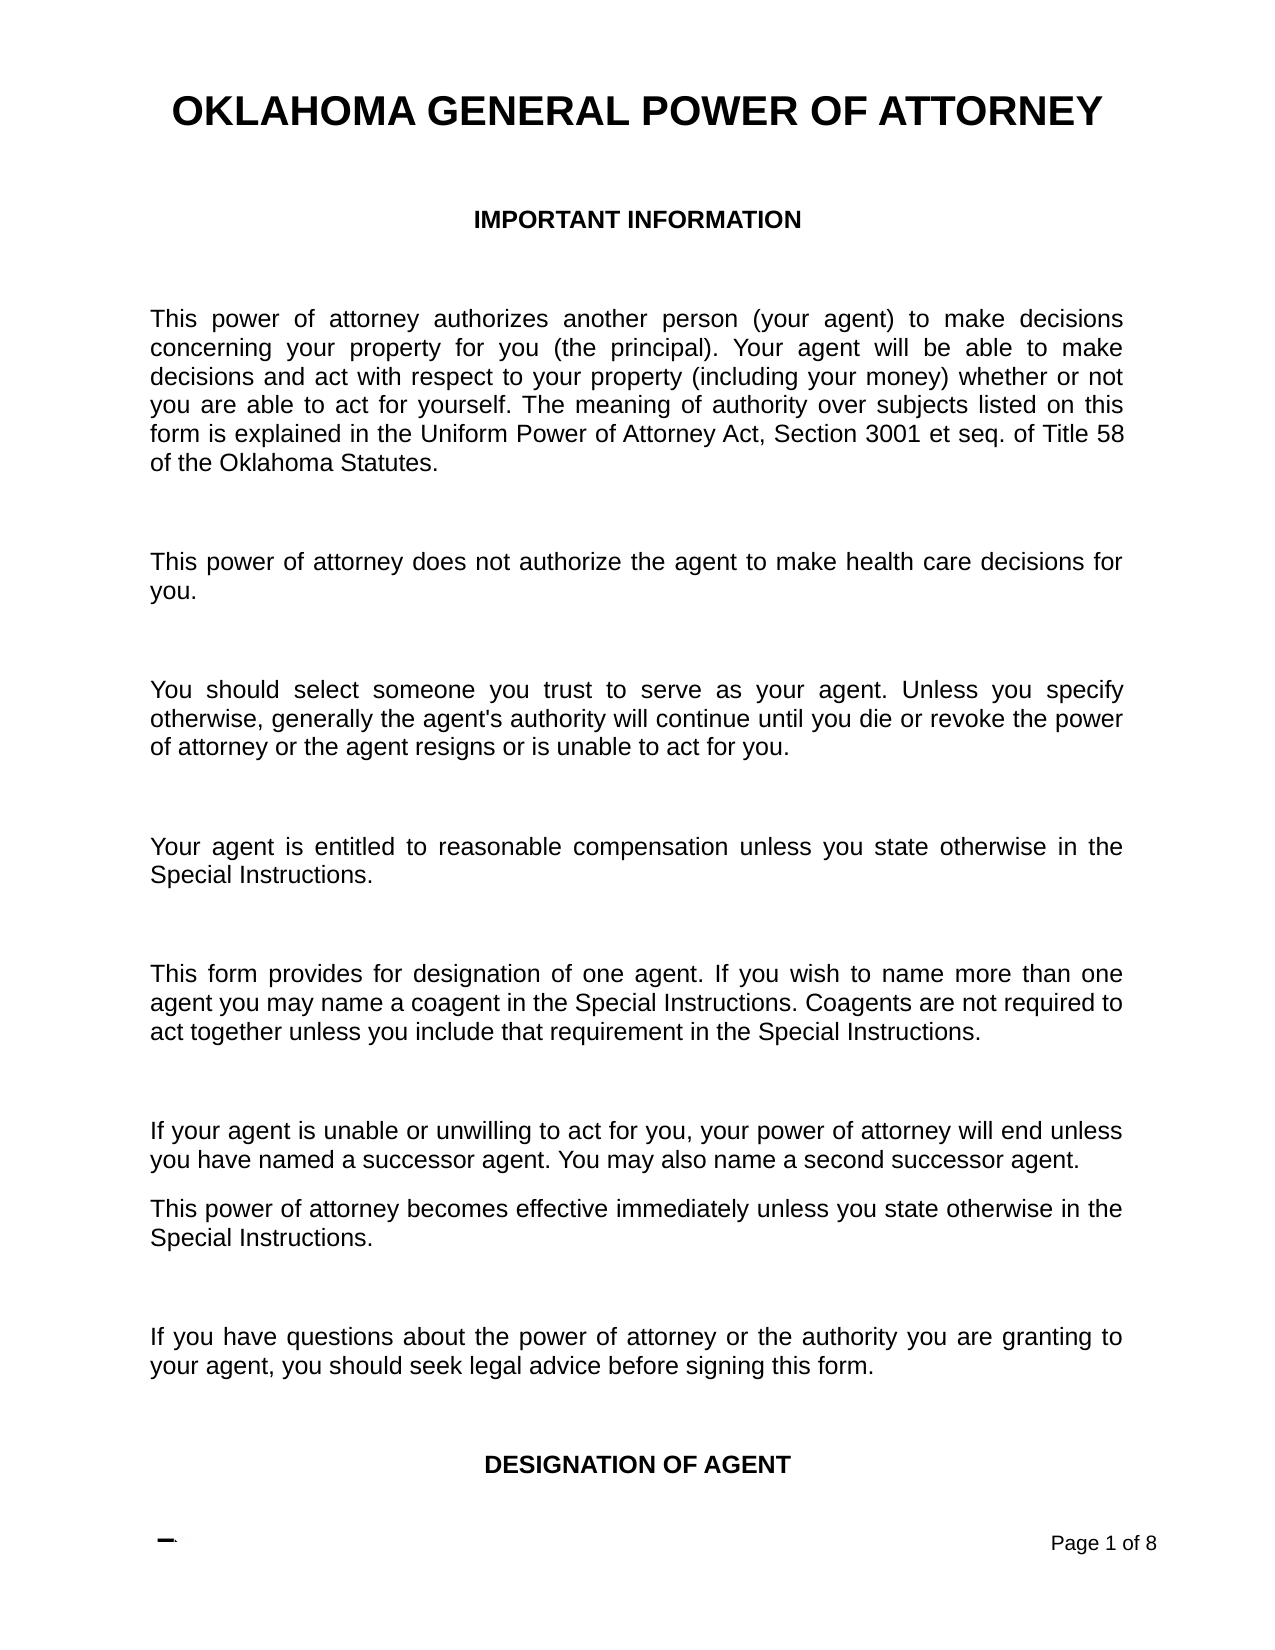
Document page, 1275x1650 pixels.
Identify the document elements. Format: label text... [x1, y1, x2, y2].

text This power of attorney does not authorize the agent to make health care decisions for you. [150, 547, 1125, 604]
text This power of attorney becomes effective immediately unless you state otherwise in the Special Instructions. [150, 1194, 1125, 1252]
text If your agent is unable or unwilling to act for you, your power of attorney will end unless you have named a successor agent. You may also name a second successor agent. [150, 1116, 1125, 1173]
text OKLAHOMA GENERAL POWER OF ATTORNEY [150, 86, 1125, 134]
text IMPORTANT INFORMATION [150, 205, 1125, 233]
text You should select someone you trust to serve as your agent. Unless you specify otherwise, generally the agent's authority will continue until you die or revoke the power of attorney or the agent resigns or is unable to act for you. [150, 675, 1125, 761]
text This form provides for designation of one agent. If you wish to name more than one agent you may name a coagent in the Special Instructions. Coagents are not required to act together unless you include that requirement in the Special Instructions. [150, 959, 1125, 1046]
text DESIGNATION OF AGENT [150, 1450, 1125, 1479]
text If you have questions about the power of attorney or the authority you are granting to your agent, you should seek legal advice before signing this form. [150, 1322, 1125, 1380]
text This power of attorney authorizes another person (your agent) to make decisions concerning your property for you (the principal). Your agent will be able to make decisions and act with respect to your property (including your money) whether or not you are able to act for yourself. The meaning of authority over subjects listed on this form is explained in the Uniform Power of Attorney Act, Section 3001 et seq. of Title 58 of the Oklahoma Statutes. [150, 304, 1125, 476]
text Your agent is entitled to reasonable compensation unless you state otherwise in the Special Instructions. [150, 831, 1125, 889]
